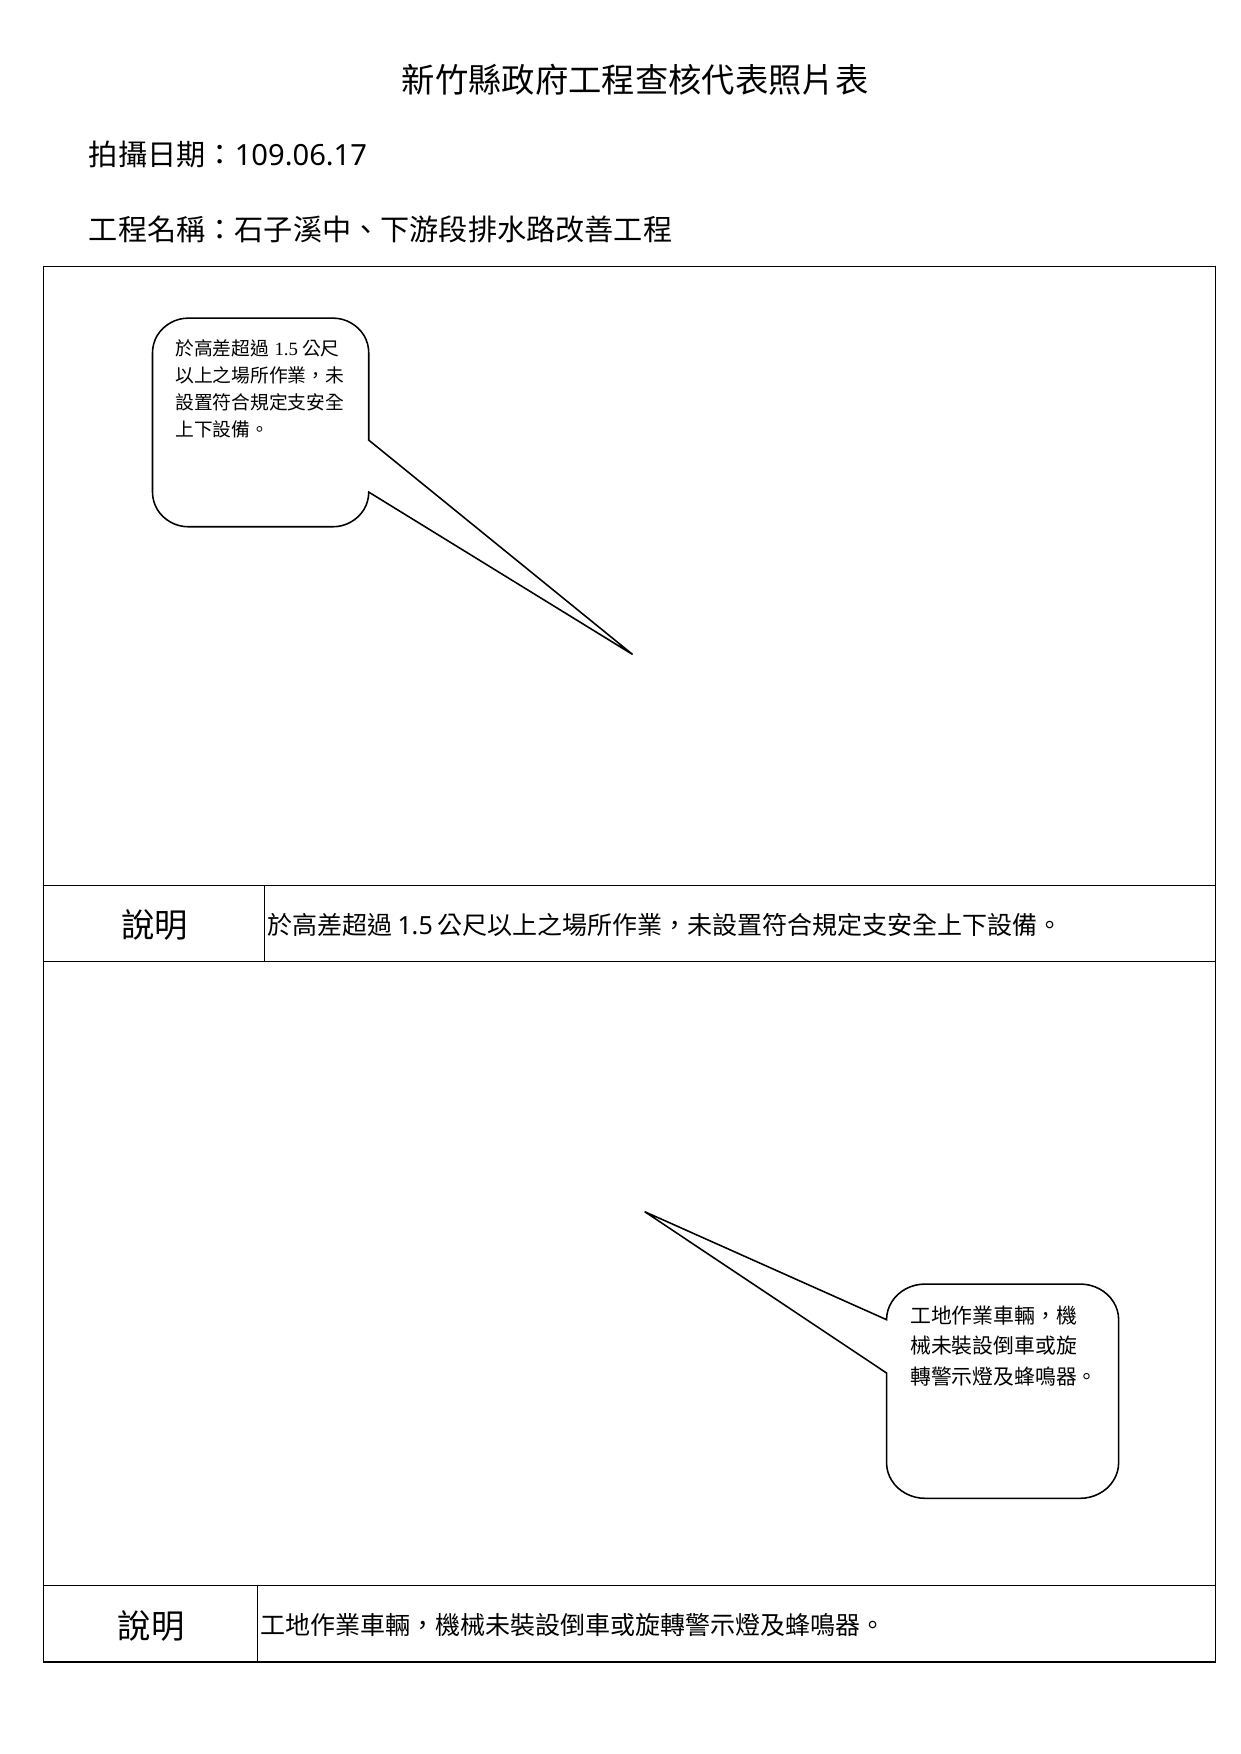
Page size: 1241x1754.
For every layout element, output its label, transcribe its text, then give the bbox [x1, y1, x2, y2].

table_cell 說明 [44, 1586, 257, 1661]
table_header [44, 267, 1215, 885]
text 工程名稱：石子溪中、下游段排水路改善工程 [89, 191, 1181, 266]
table_cell 工地作業車輛，機械未裝設倒車或旋轉警示燈及蜂鳴器。 [258, 1586, 1215, 1661]
table_cell [44, 962, 1215, 1585]
table_cell 說明 [44, 886, 264, 961]
table_cell 於高差超過1.5公尺以上之場所作業，未設置符合規定支安全上下設備。 [265, 886, 1215, 961]
text 新竹縣政府工程查核代表照片表 [89, 41, 1181, 116]
text 拍攝日期：109.06.17 [89, 116, 1181, 191]
